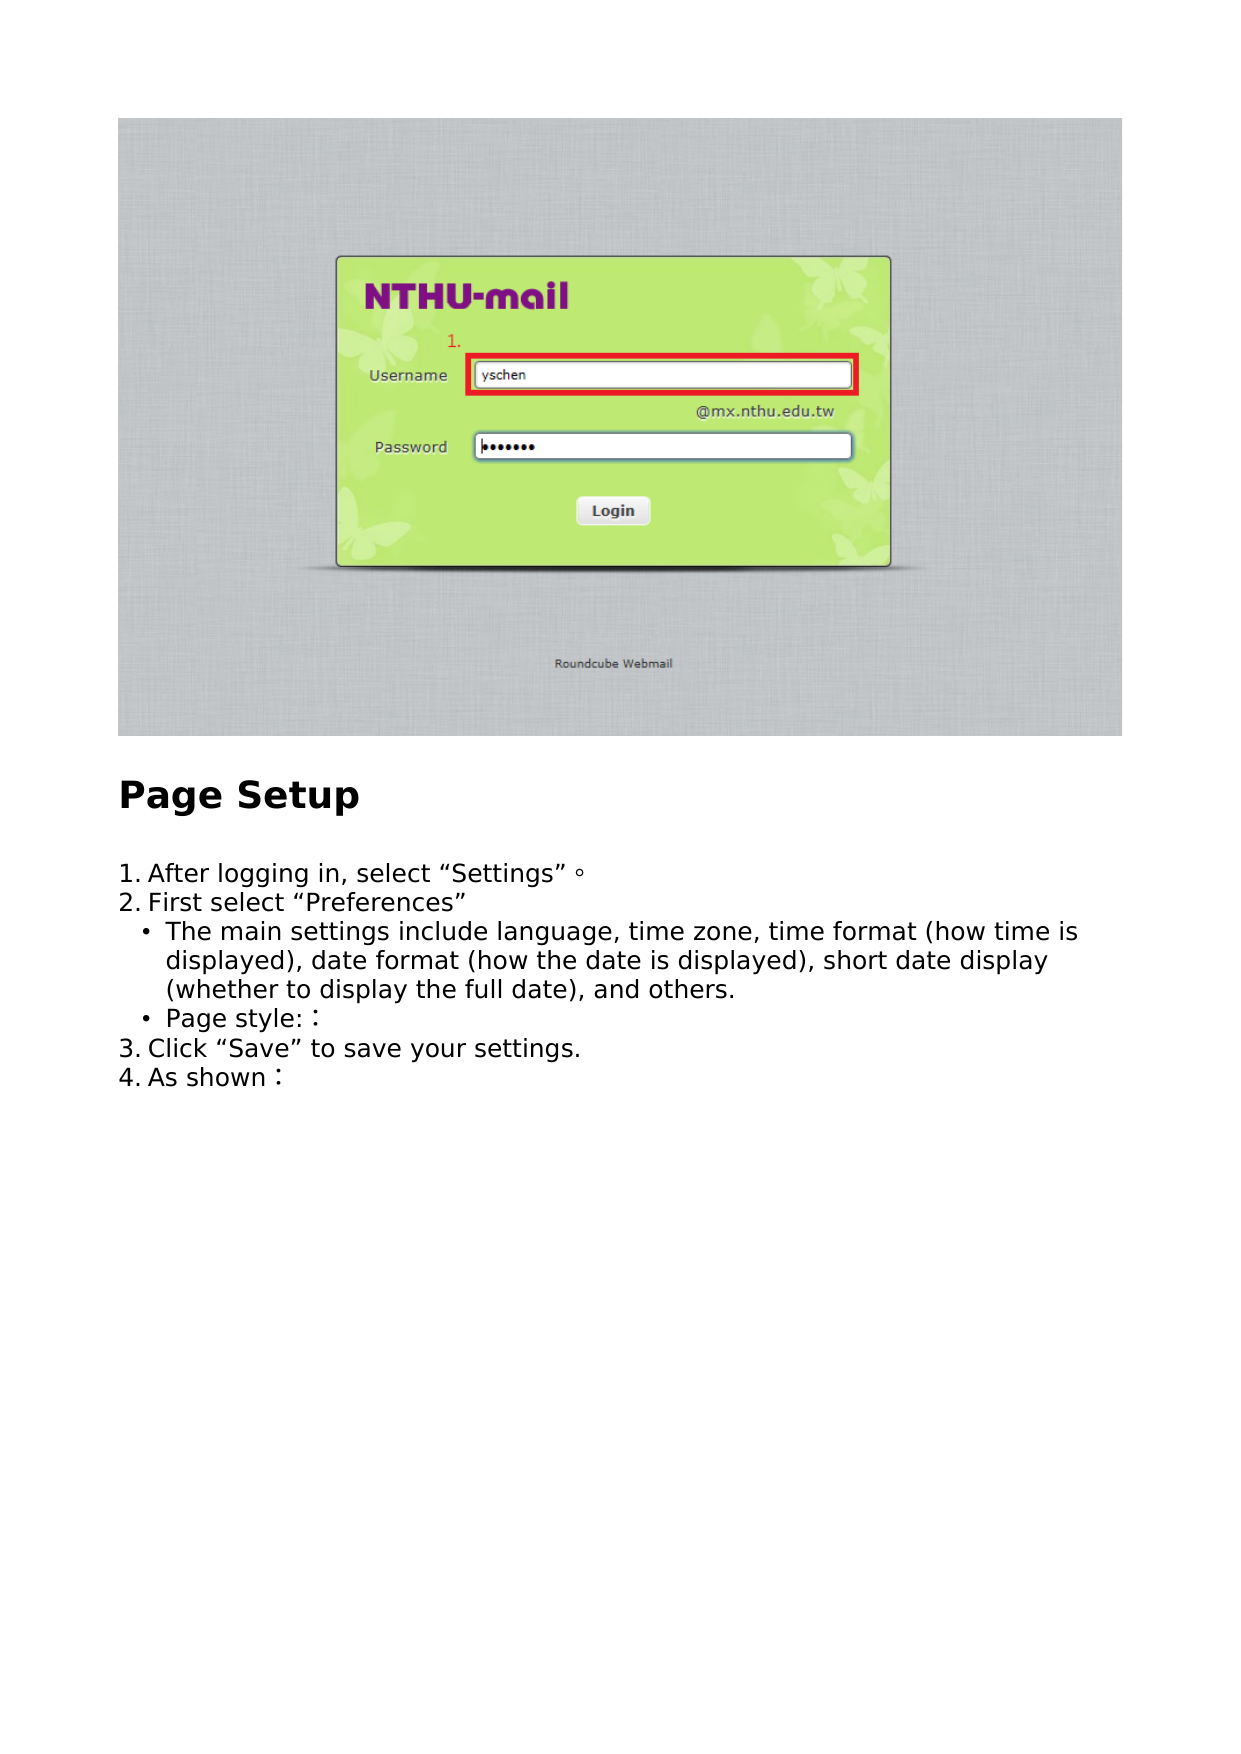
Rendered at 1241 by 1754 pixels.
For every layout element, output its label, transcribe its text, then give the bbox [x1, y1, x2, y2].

list First select “Preferences” [118, 888, 1122, 917]
list Page style:： [142, 1005, 1122, 1034]
list After logging in, select “Settings”。 [118, 859, 1122, 888]
list As shown： [118, 1063, 1122, 1092]
list The main settings include language, time zone, time format (how time is displayed), date format (how the date is displayed), short date display (whether to display the full date), and others. [142, 917, 1122, 1005]
picture [118, 118, 1123, 736]
subtitle Page Setup [118, 773, 1122, 817]
list Click “Save” to save your settings. [118, 1034, 1122, 1063]
